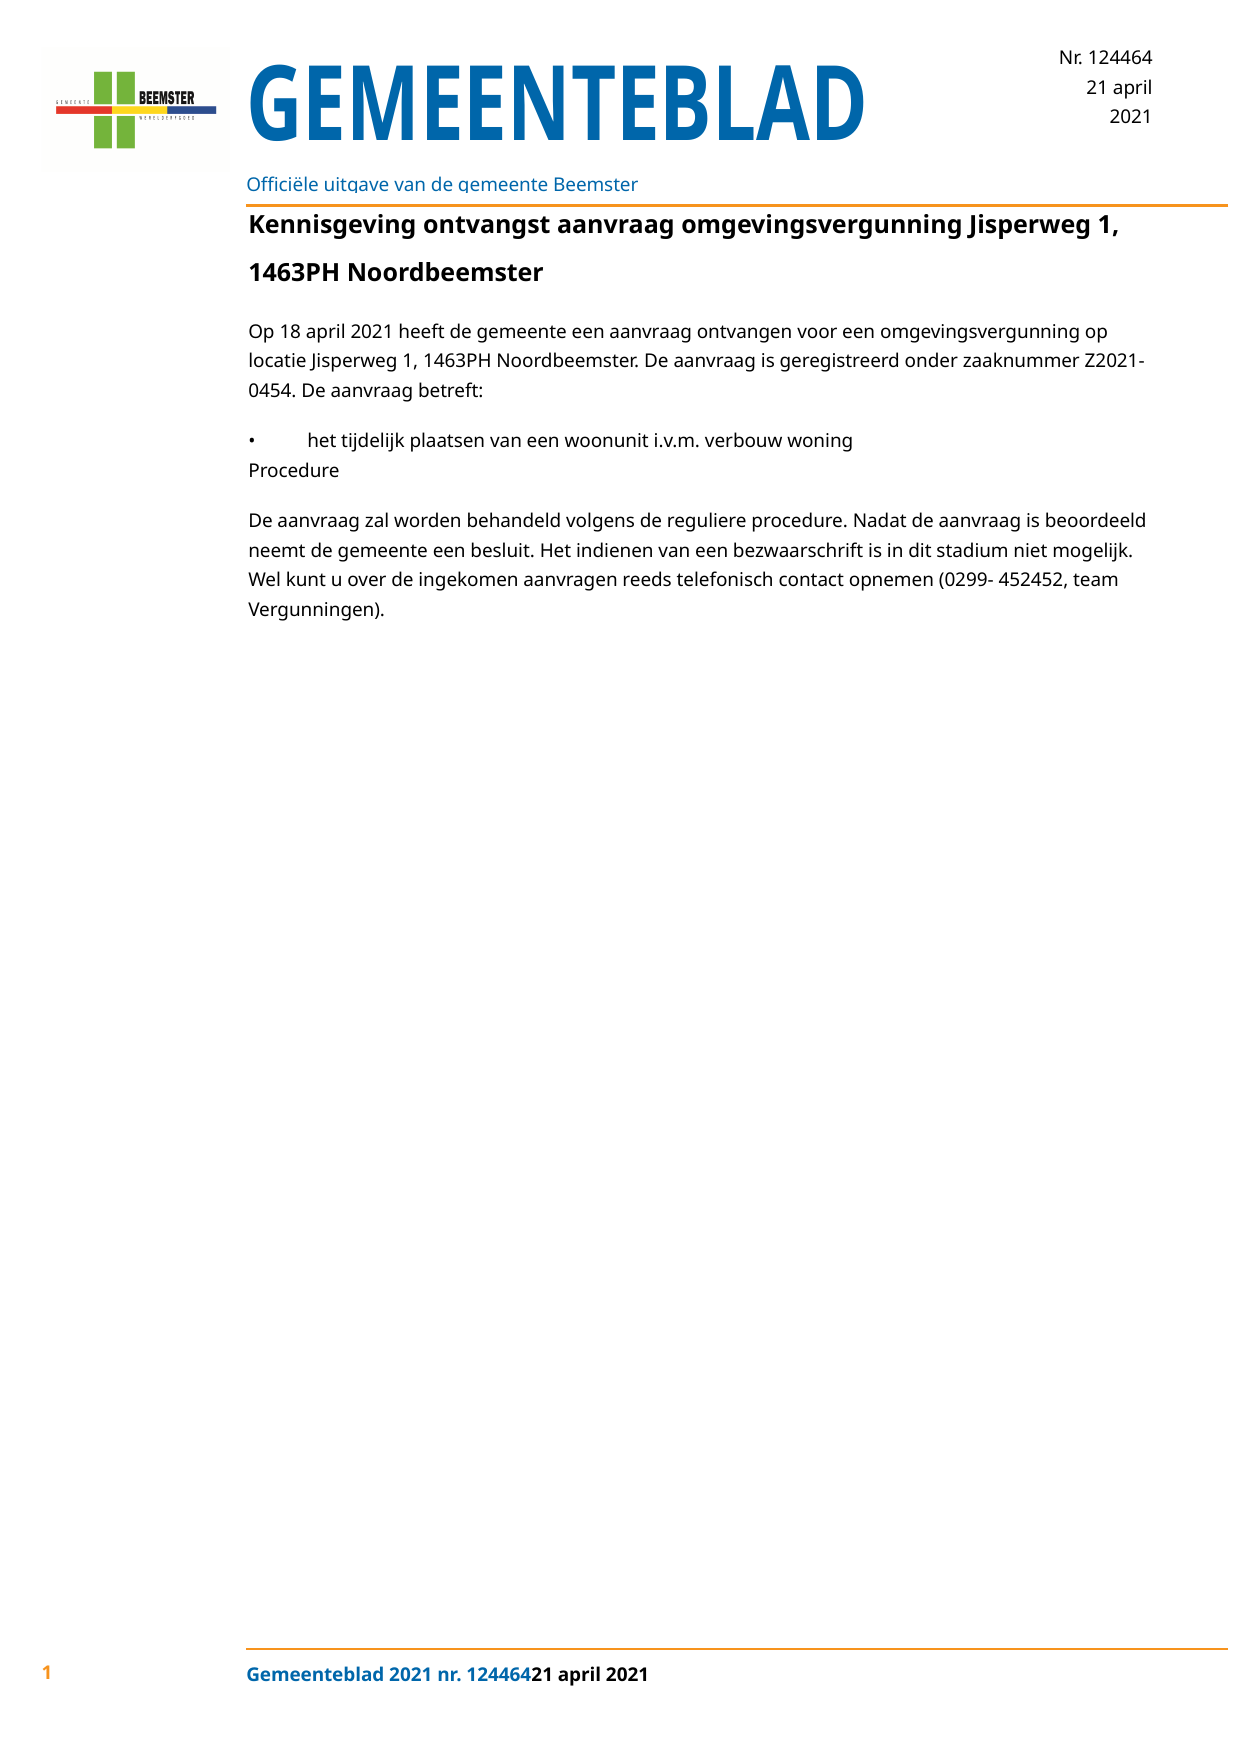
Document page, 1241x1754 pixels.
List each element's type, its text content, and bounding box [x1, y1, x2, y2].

text Kennisgeving ontvangst aanvraag omgevingsvergunning Jisperweg 1, 1463PH Noordbeemster [248, 207, 1152, 288]
text Op 18 april 2021 heeft de gemeente een aanvraag ontvangen voor een omgevingsvergunning op locatie Jisperweg 1, 1463PH Noordbeemster. De aanvraag is geregistreerd onder zaaknummer Z2021-0454. De aanvraag betreft: [248, 318, 1152, 403]
text De aanvraag zal worden behandeld volgens de reguliere procedure. Nadat de aanvraag is beoordeeld neemt de gemeente een besluit. Het indienen van een bezwaarschrift is in dit stadium niet mogelijk. Wel kunt u over de ingekomen aanvragen reeds telefonisch contact opnemen (0299- 452452, team Vergunningen). [248, 507, 1152, 622]
picture [41, 47, 231, 172]
text Procedure [248, 457, 1152, 483]
list het tijdelijk plaatsen van een woonunit i.v.m. verbouw woning [248, 427, 1152, 453]
